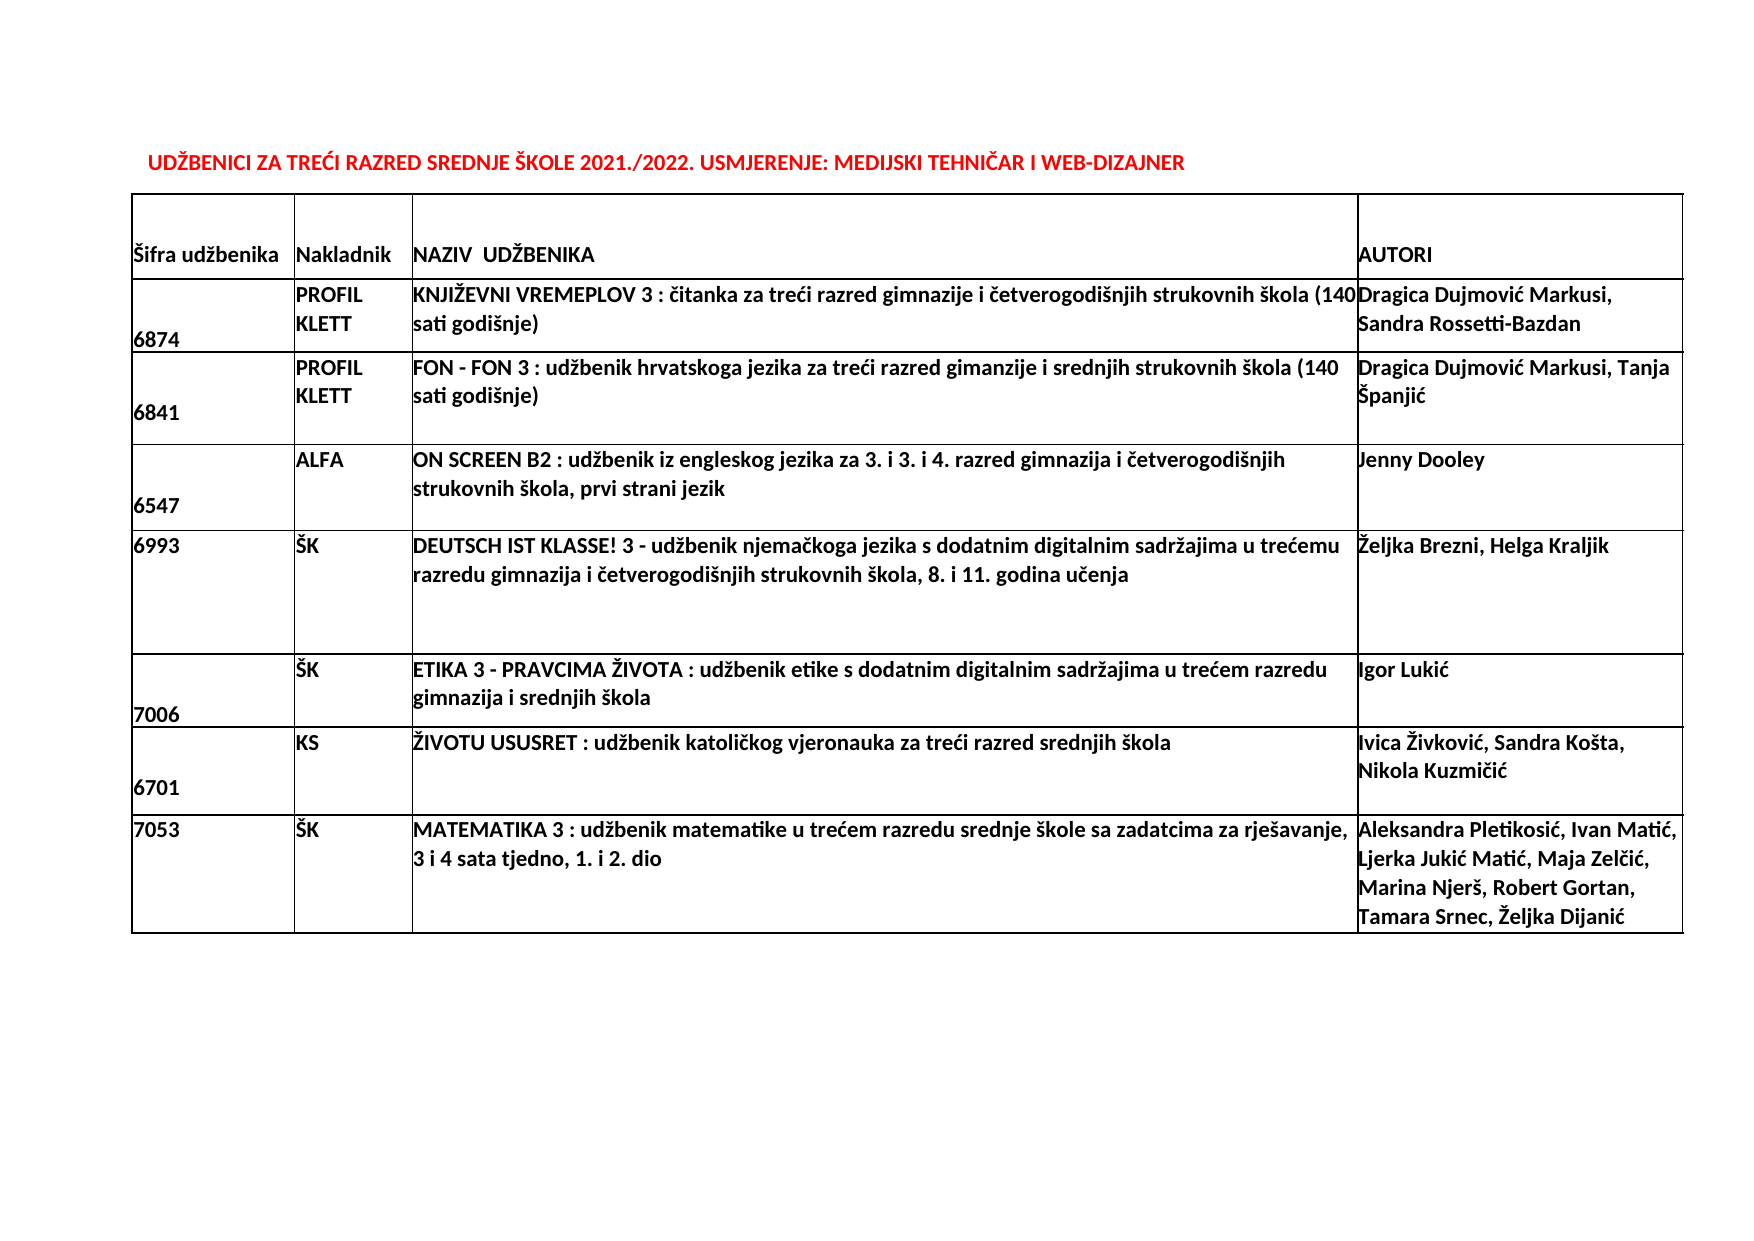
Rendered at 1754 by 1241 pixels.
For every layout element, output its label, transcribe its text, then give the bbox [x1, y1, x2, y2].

table_cell Željka Brezni, Helga Kraljik [1359, 531, 1682, 653]
table_cell 6547 [133, 445, 294, 530]
table_cell Dragica Dujmović Markusi, Tanja Španjić [1359, 353, 1682, 444]
table_cell KS [295, 728, 412, 814]
table_cell Igor Lukić [1359, 655, 1682, 726]
table_cell 6993 [133, 531, 294, 653]
table_cell ŠK [295, 816, 412, 932]
table_header AUTORI [1359, 195, 1682, 278]
table_cell MATEMATIKA 3 : udžbenik matematike u trećem razredu srednje škole sa zadatcima za rješavanje, 3 i 4 sata tjedno, 1. i 2. dio [413, 816, 1357, 932]
table_cell ŠK [295, 655, 412, 726]
table_cell PROFIL KLETT [295, 353, 412, 444]
table_cell PROFIL KLETT [295, 280, 412, 351]
table_cell KNJIŽEVNI VREMEPLOV 3 : čitanka za treći razred gimnazije i četverogodišnjih strukovnih škola (140 sati godišnje) [413, 280, 1357, 351]
table_cell Jenny Dooley [1359, 445, 1682, 530]
table_header Nakladnik [295, 195, 412, 278]
table_cell Ivica Živković, Sandra Košta, Nikola Kuzmičić [1359, 728, 1682, 814]
table_cell ETIKA 3 - PRAVCIMA ŽIVOTA : udžbenik etike s dodatnim digitalnim sadržajima u trećem razredu gimnazija i srednjih škola [413, 655, 1357, 726]
table_cell 6841 [133, 353, 294, 444]
table_cell Dragica Dujmović Markusi, Sandra Rossetti-Bazdan [1359, 280, 1682, 351]
text UDŽBENICI ZA TREĆI RAZRED SREDNJE ŠKOLE 2021./2022. USMJERENJE: MEDIJSKI TEHNIČAR I WEB-DIZAJNER [148, 148, 1606, 176]
table_header NAZIV UDŽBENIKA [413, 195, 1357, 278]
table_cell ŠK [295, 531, 412, 653]
table_cell ALFA [295, 445, 412, 530]
table_cell Aleksandra Pletikosić, Ivan Matić, Ljerka Jukić Matić, Maja Zelčić, Marina Njerš, Robert Gortan, Tamara Srnec, Željka Dijanić [1359, 816, 1682, 932]
table_cell 7053 [133, 816, 294, 932]
table_cell ŽIVOTU USUSRET : udžbenik katoličkog vjeronauka za treći razred srednjih škola [413, 728, 1357, 814]
table_cell 6874 [133, 280, 294, 351]
table_cell ON SCREEN B2 : udžbenik iz engleskog jezika za 3. i 3. i 4. razred gimnazija i četverogodišnjih strukovnih škola, prvi strani jezik [413, 445, 1357, 530]
table_cell DEUTSCH IST KLASSE! 3 - udžbenik njemačkoga jezika s dodatnim digitalnim sadržajima u trećemu razredu gimnazija i četverogodišnjih strukovnih škola, 8. i 11. godina učenja [413, 531, 1357, 653]
table_cell 6701 [133, 728, 294, 814]
table_cell 7006 [133, 655, 294, 726]
table_cell FON - FON 3 : udžbenik hrvatskoga jezika za treći razred gimanzije i srednjih strukovnih škola (140 sati godišnje) [413, 353, 1357, 444]
table_header Šifra udžbenika [133, 195, 294, 278]
